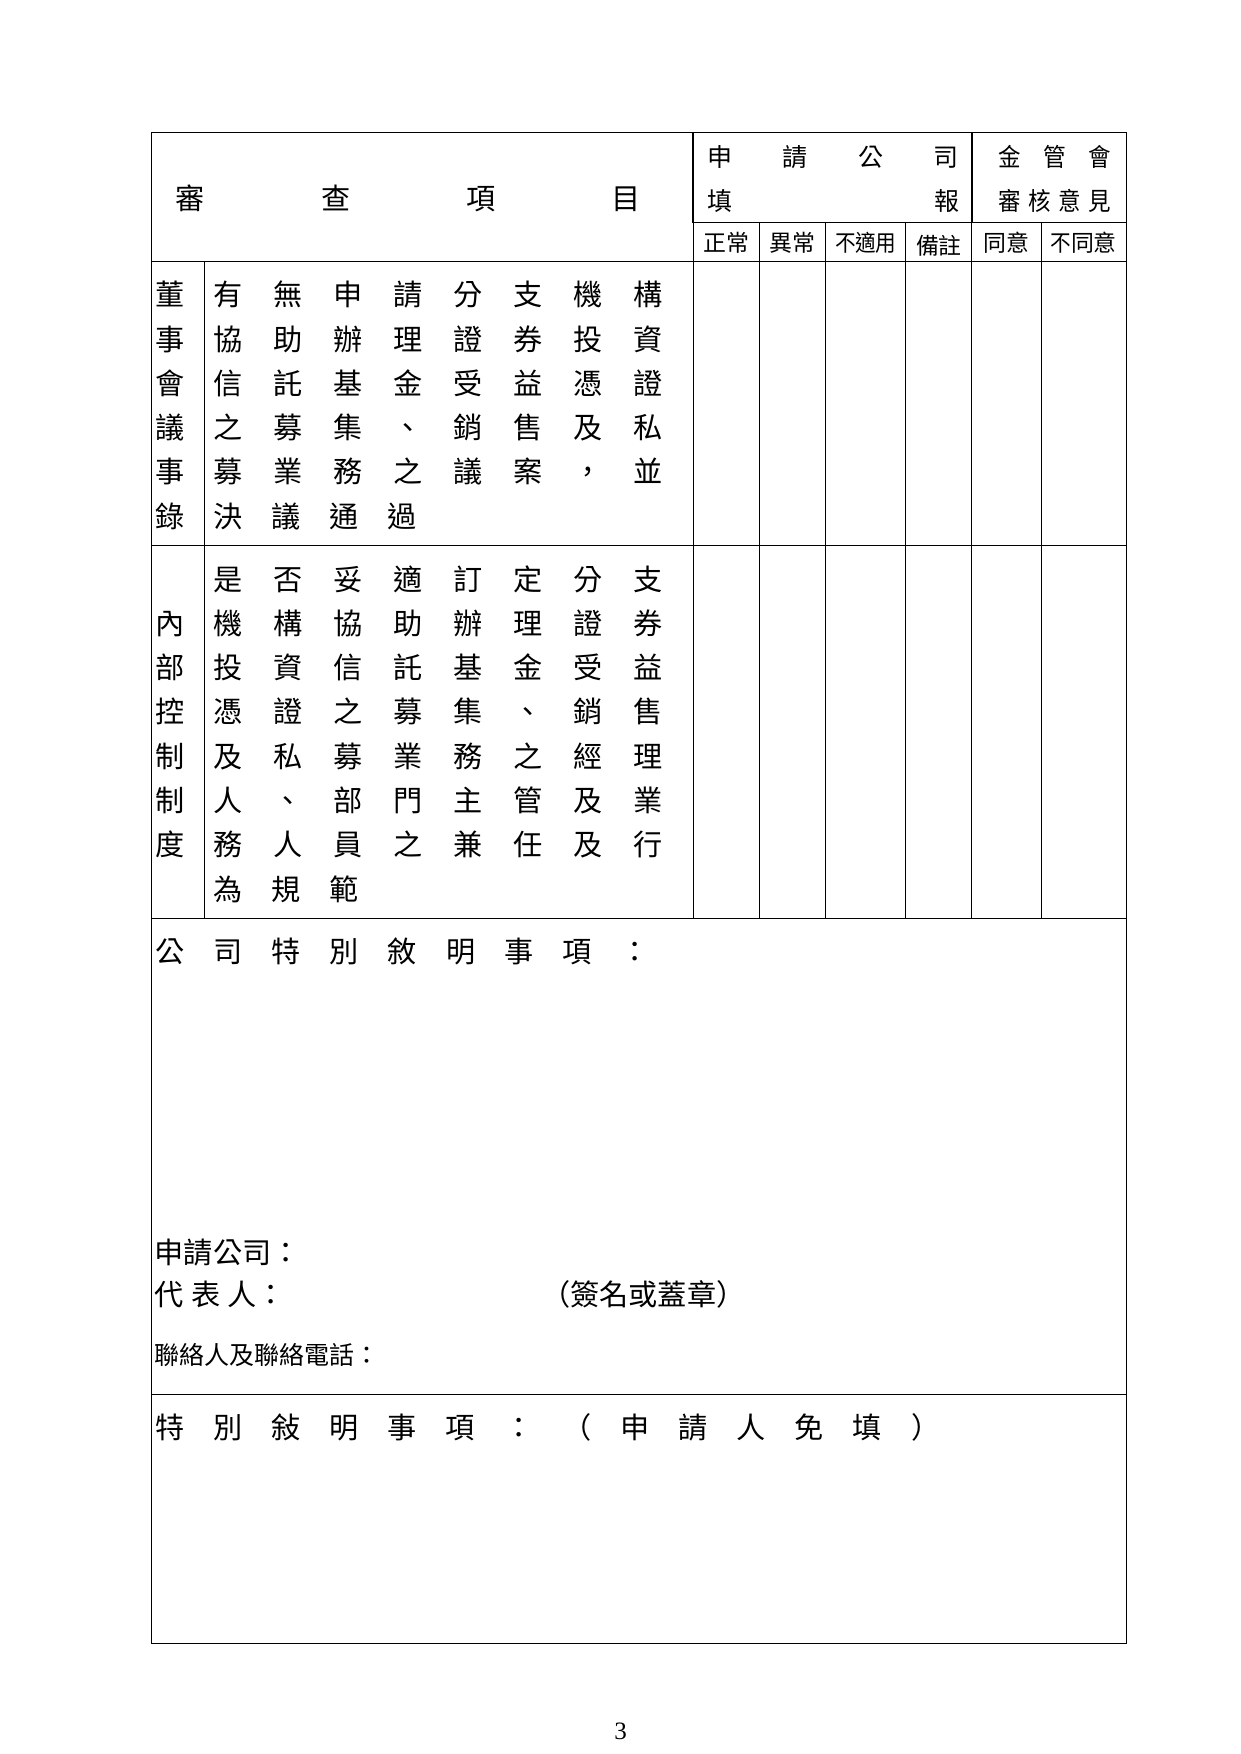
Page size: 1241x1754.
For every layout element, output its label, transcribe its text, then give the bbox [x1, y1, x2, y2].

table_cell 不同意 [1042, 223, 1126, 261]
table_cell 公司特別敘明事項： 申請公司： 代 表 人： （簽名或蓋章） 聯絡人及聯絡電話： [152, 919, 1126, 1394]
table_cell [972, 262, 1041, 545]
table_header 審 查 項 目 [152, 133, 693, 261]
table_header 金管會 審核意見 [973, 133, 1126, 222]
table_cell 有無申請分支機構協助辦理證券投資信託基金受益憑證之募集、銷售及私募業務之議案，並決議通過 [205, 262, 693, 545]
table_cell [760, 262, 825, 545]
table_cell 特別敍明事項：（申請人免填） [152, 1395, 1126, 1643]
table_cell [826, 262, 905, 545]
table_cell [1042, 262, 1126, 545]
table_cell [826, 546, 905, 918]
table_cell [694, 546, 759, 918]
table_cell [972, 546, 1041, 918]
table_cell [906, 546, 971, 918]
table_cell 內部控制制度 [152, 546, 204, 918]
table_cell [906, 262, 971, 545]
table_cell 備註 [906, 223, 971, 261]
table_cell 不適用 [826, 223, 905, 261]
table_cell 異常 [760, 223, 825, 261]
table_cell 同意 [972, 223, 1041, 261]
table_cell 正常 [694, 223, 759, 261]
table_cell [1042, 546, 1126, 918]
table_header 申 請 公 司 填 報 [694, 133, 971, 222]
table_cell 董事會議事錄 [152, 262, 204, 545]
table_cell [760, 546, 825, 918]
table_cell [694, 262, 759, 545]
table_cell 是否妥適訂定分支機構協助辦理證券投資信託基金受益憑證之募集、銷售及私募業務之經理人、部門主管及業務人員之兼任及行為規範 [205, 546, 693, 918]
